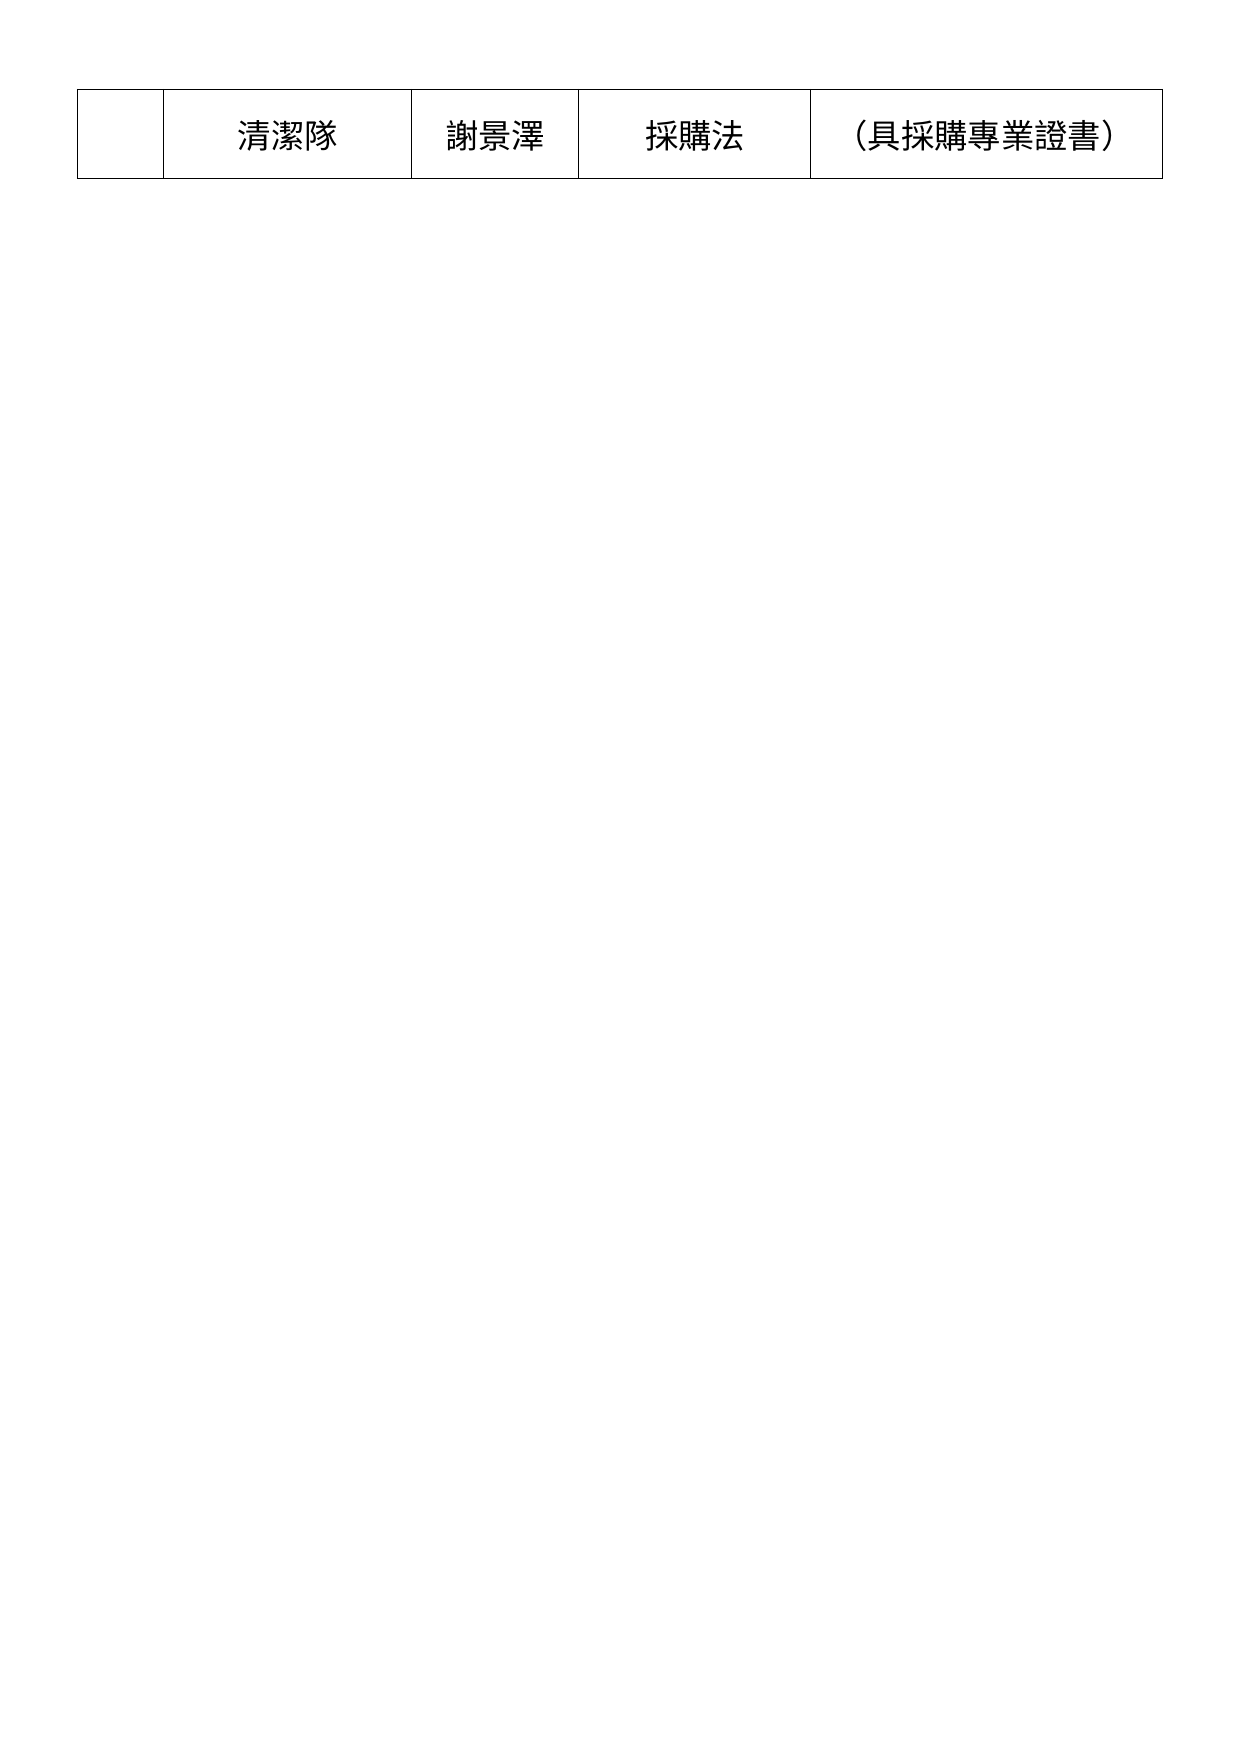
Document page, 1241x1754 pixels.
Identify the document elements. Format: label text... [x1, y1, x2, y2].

table_cell [78, 90, 163, 178]
table_cell 採購法 [579, 90, 810, 178]
table_cell 謝景澤 [412, 90, 578, 178]
table_cell （具採購專業證書） [811, 90, 1162, 178]
table_cell 清潔隊 [164, 90, 411, 178]
